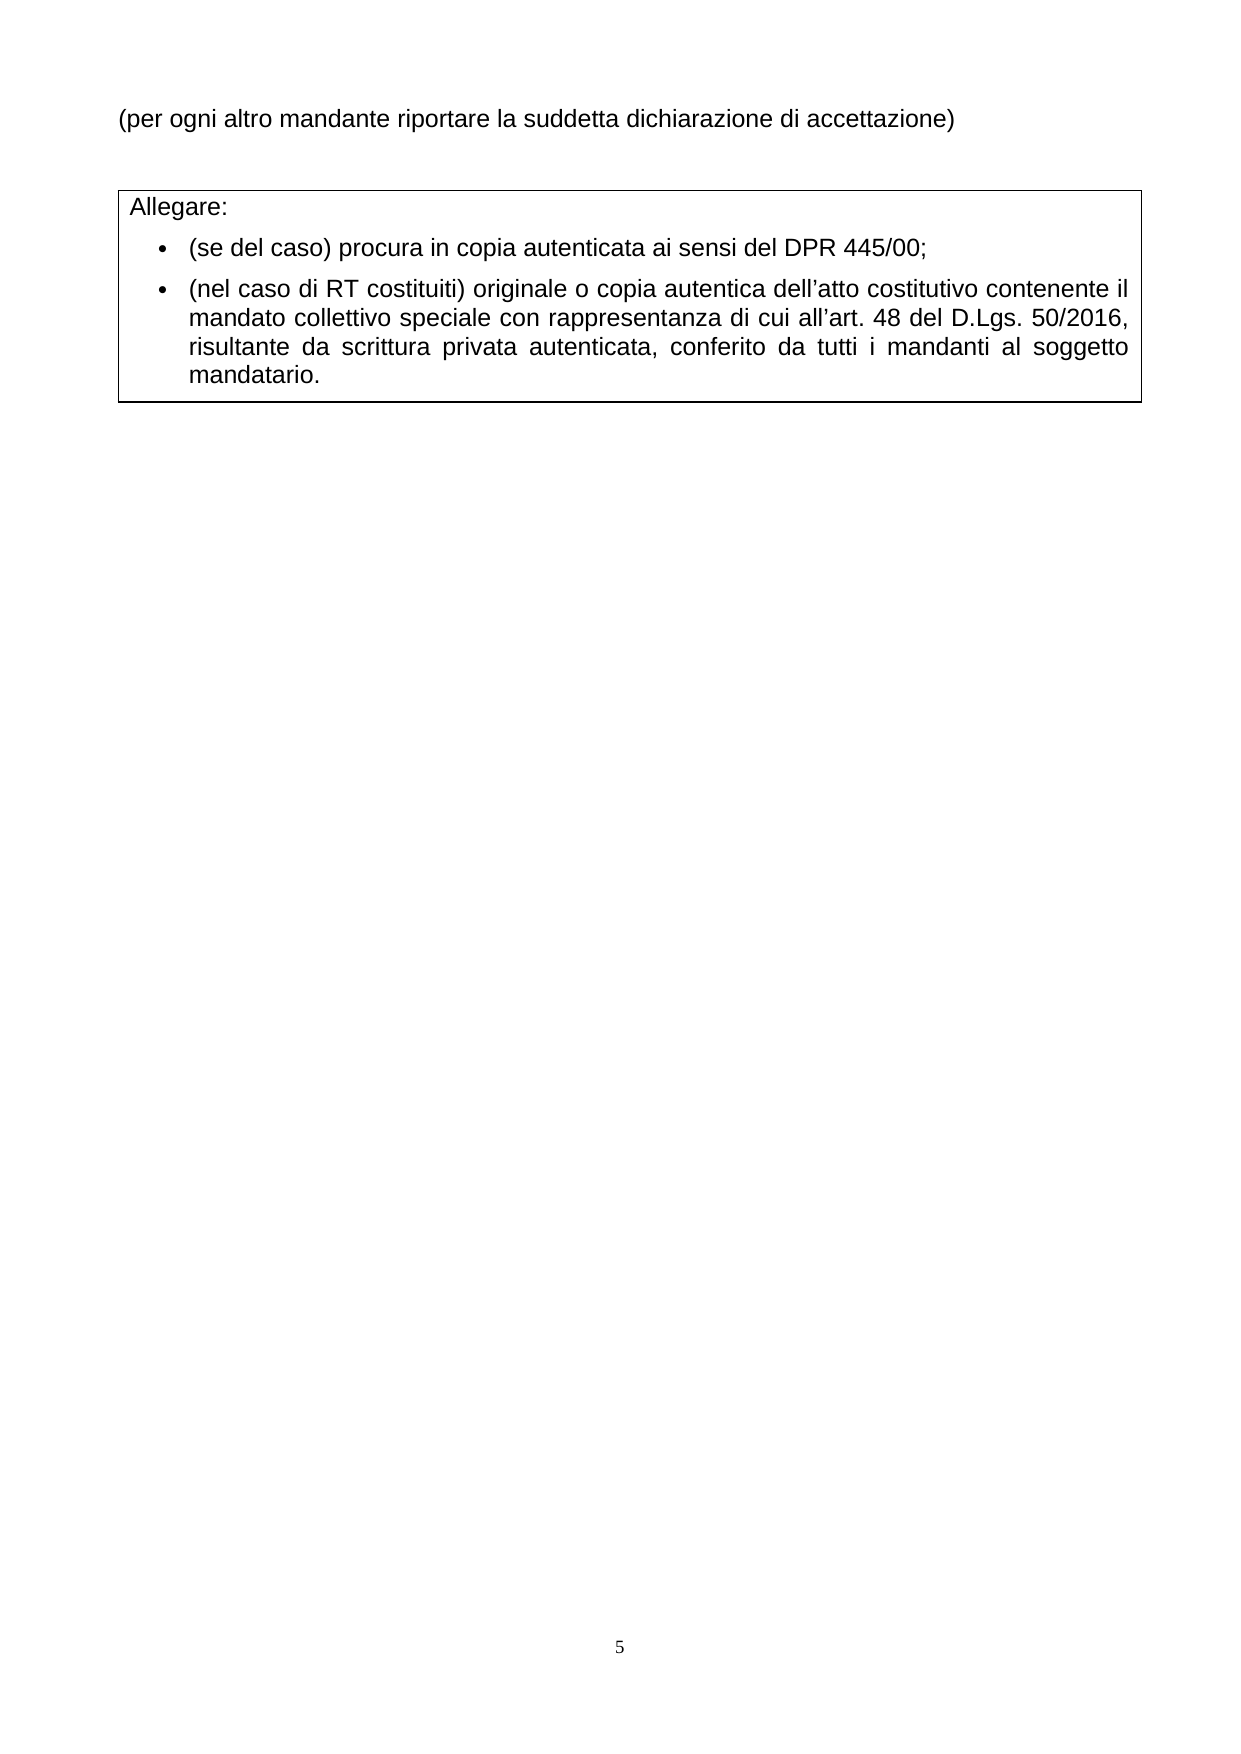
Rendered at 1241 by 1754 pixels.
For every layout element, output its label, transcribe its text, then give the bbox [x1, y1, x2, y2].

table_header Allegare: (se del caso) procura in copia autenticata ai sensi del DPR 445/00; (nel caso di RT costituiti) originale o copia autentica dell’atto costitutivo contenente il mandato collettivo speciale con rappresentanza di cui all’art. 48 del D.Lgs. 50/2016, risultante da scrittura privata autenticata, conferito da tutti i mandanti al soggetto mandatario. [119, 191, 1141, 401]
text (per ogni altro mandante riportare la suddetta dichiarazione di accettazione) [118, 104, 1122, 133]
